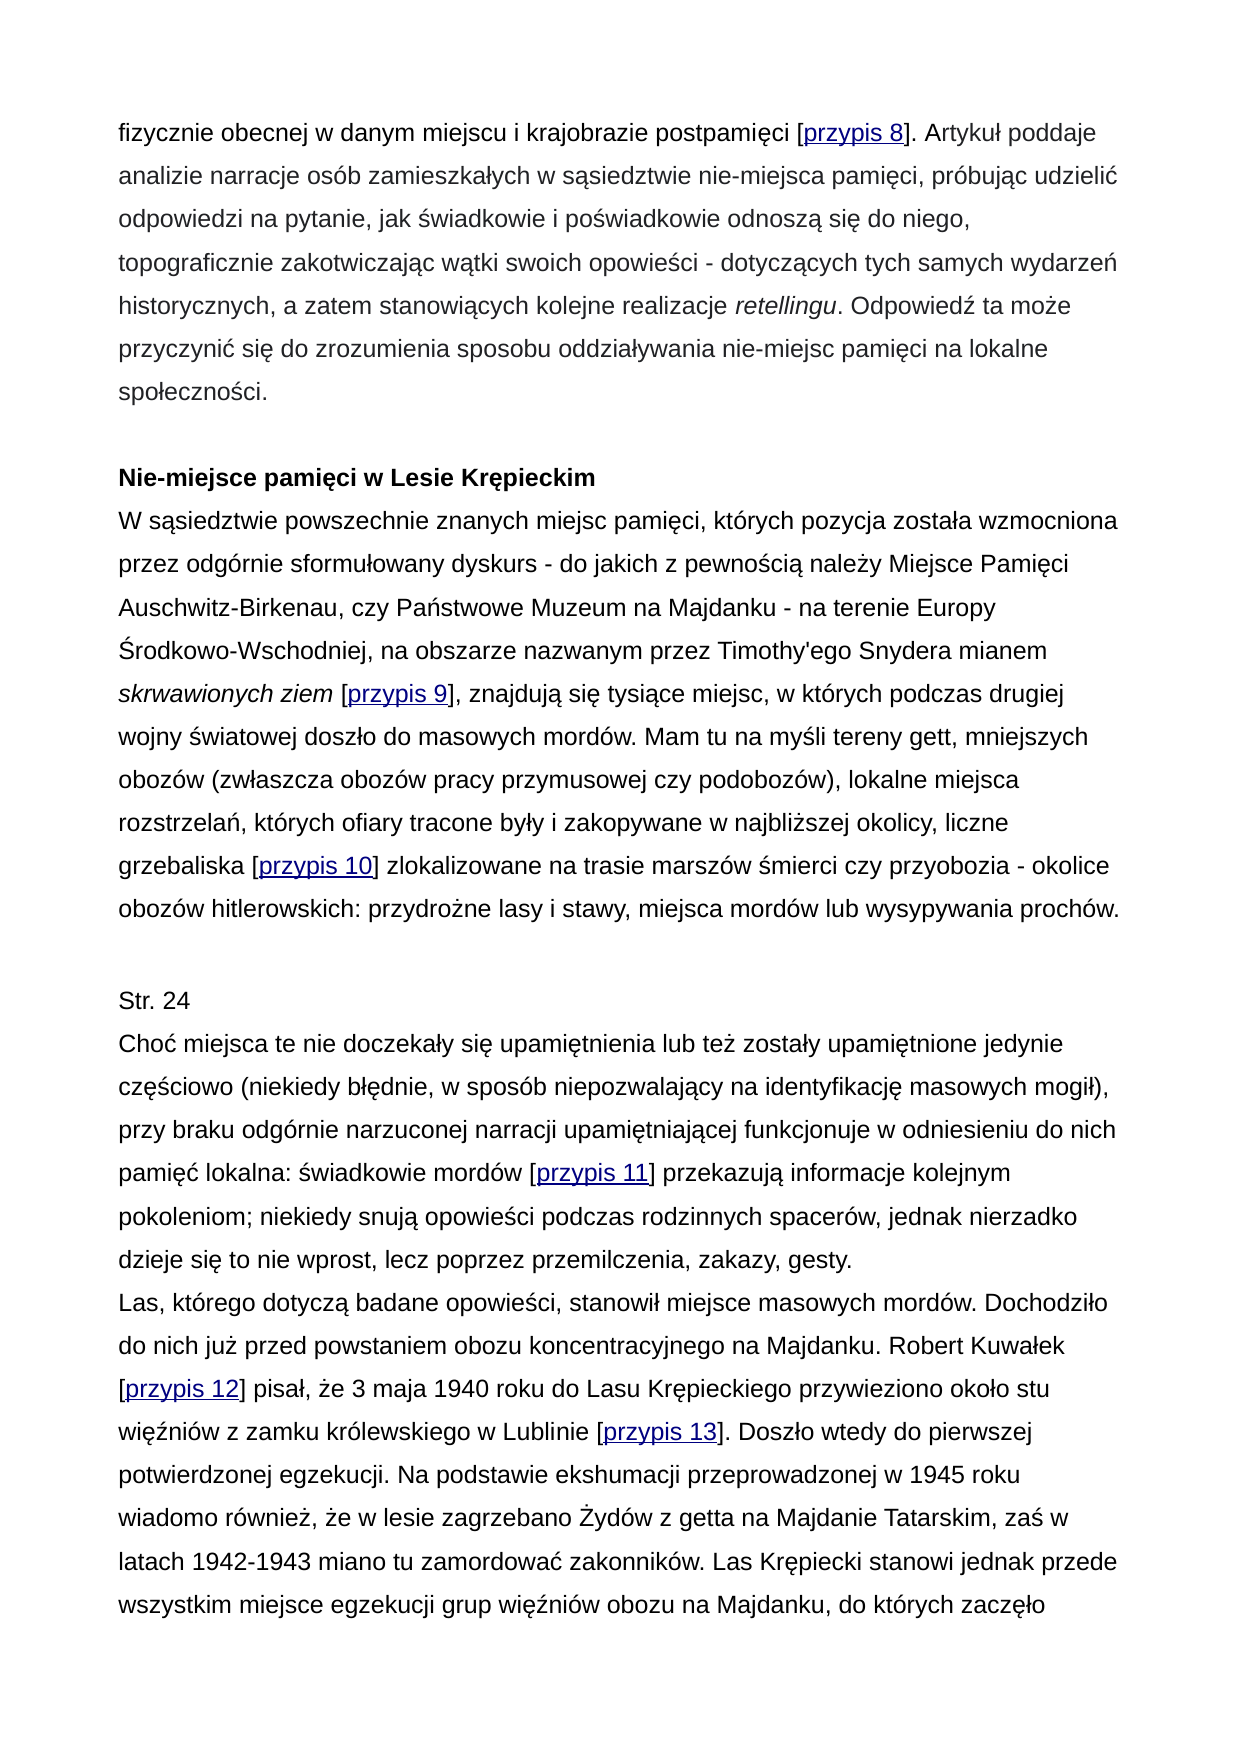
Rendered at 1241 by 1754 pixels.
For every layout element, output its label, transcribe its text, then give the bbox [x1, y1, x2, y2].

text fizycznie obecnej w danym miejscu i krajobrazie postpamięci [przypis 8]. Artykuł poddaje analizie narracje osób zamieszkałych w sąsiedztwie nie-miejsca pamięci, próbując udzielić odpowiedzi na pytanie, jak świadkowie i poświadkowie odnoszą się do niego, topograficznie zakotwiczając wątki swoich opowieści - dotyczących tych samych wydarzeń historycznych, a zatem stanowiących kolejne realizacje retellingu. Odpowiedź ta może przyczynić się do zrozumienia sposobu oddziaływania nie-miejsc pamięci na lokalne społeczności. [118, 118, 1122, 406]
text W sąsiedztwie powszechnie znanych miejsc pamięci, których pozycja została wzmocniona przez odgórnie sformułowany dyskurs - do jakich z pewnością należy Miejsce Pamięci Auschwitz-Birkenau, czy Państwowe Muzeum na Majdanku - na terenie Europy Środkowo-Wschodniej, na obszarze nazwanym przez Timothy'ego Snydera mianem skrwawionych ziem [przypis 9], znajdują się tysiące miejsc, w których podczas drugiej wojny światowej doszło do masowych mordów. Mam tu na myśli tereny gett, mniejszych obozów (zwłaszcza obozów pracy przymusowej czy podobozów), lokalne miejsca rozstrzelań, których ofiary tracone były i zakopywane w najbliższej okolicy, liczne grzebaliska [przypis 10] zlokalizowane na trasie marszów śmierci czy przyobozia - okolice obozów hitlerowskich: przydrożne lasy i stawy, miejsca mordów lub wysypywania prochów. [118, 506, 1122, 923]
subtitle Nie-miejsce pamięci w Lesie Krępieckim [118, 463, 1122, 492]
text Choć miejsca te nie doczekały się upamiętnienia lub też zostały upamiętnione jedynie częściowo (niekiedy błędnie, w sposób niepozwalający na identyfikację masowych mogił), przy braku odgórnie narzuconej narracji upamiętniającej funkcjonuje w odniesieniu do nich pamięć lokalna: świadkowie mordów [przypis 11] przekazują informacje kolejnym pokoleniom; niekiedy snują opowieści podczas rodzinnych spacerów, jednak nierzadko dzieje się to nie wprost, lecz poprzez przemilczenia, zakazy, gesty. [118, 1029, 1122, 1273]
text Str. 24 [118, 986, 1122, 1015]
text Las, którego dotyczą badane opowieści, stanowił miejsce masowych mordów. Dochodziło do nich już przed powstaniem obozu koncentracyjnego na Majdanku. Robert Kuwałek [przypis 12] pisał, że 3 maja 1940 roku do Lasu Krępieckiego przywieziono około stu więźniów z zamku królewskiego w Lublinie [przypis 13]. Doszło wtedy do pierwszej potwierdzonej egzekucji. Na podstawie ekshumacji przeprowadzonej w 1945 roku wiadomo również, że w lesie zagrzebano Żydów z getta na Majdanie Tatarskim, zaś w latach 1942-1943 miano tu zamordować zakonników. Las Krępiecki stanowi jednak przede wszystkim miejsce egzekucji grup więźniów obozu na Majdanku, do których zaczęło [118, 1288, 1122, 1618]
